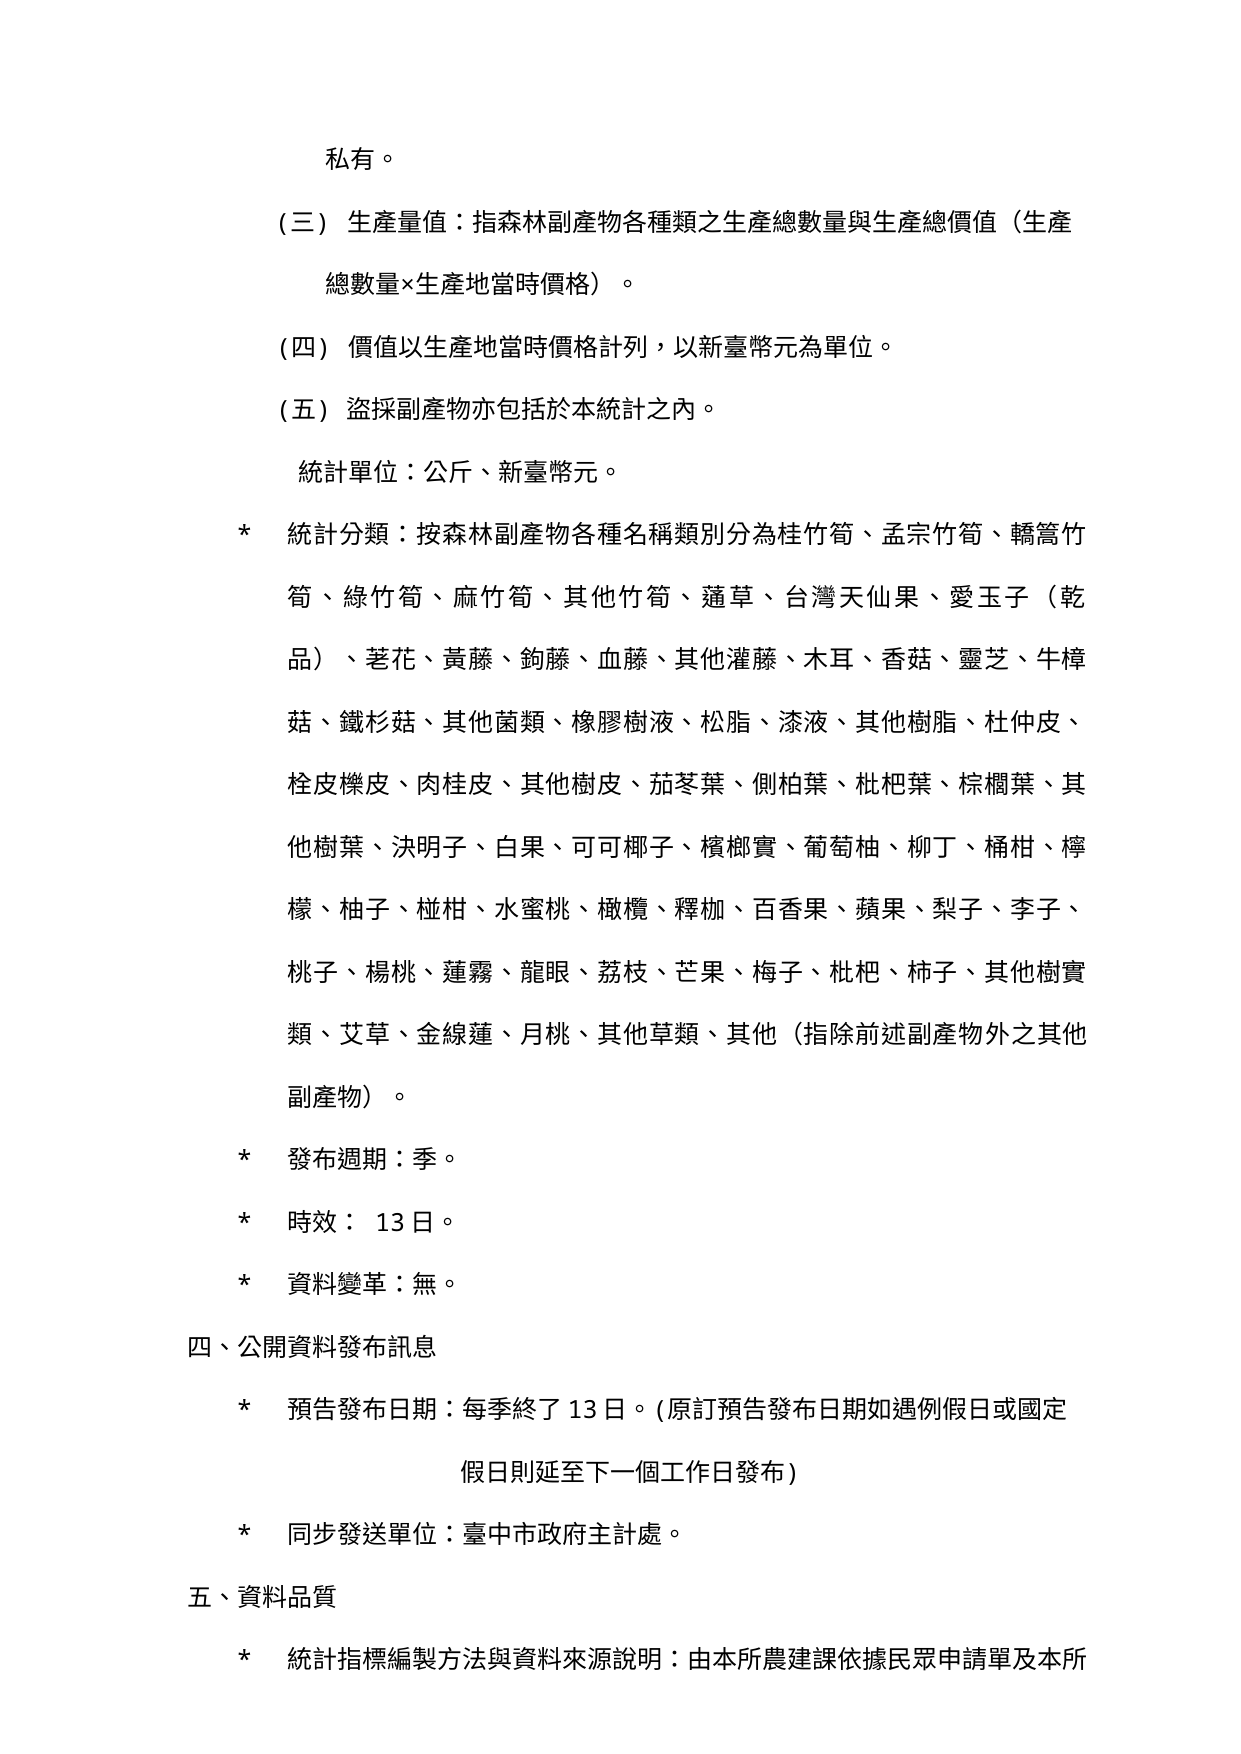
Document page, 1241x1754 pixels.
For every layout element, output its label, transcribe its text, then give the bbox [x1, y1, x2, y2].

list 發布週期：季。 [237, 1116, 1087, 1179]
text 五、資料品質 [187, 1554, 1087, 1616]
list 統計分類：按森林副產物各種名稱類別分為桂竹筍、孟宗竹筍、轎篙竹筍、綠竹筍、麻竹筍、其他竹筍、蓪草、台灣天仙果、愛玉子（乾品）、荖花、黃藤、鉤藤、血藤、其他灌藤、木耳、香菇、靈芝、牛樟菇、鐵杉菇、其他菌類、橡膠樹液、松脂、漆液、其他樹脂、杜仲皮、栓皮櫟皮、肉桂皮、其他樹皮、茄苳葉、側柏葉、枇杷葉、棕櫚葉、其他樹葉、決明子、白果、可可椰子、檳榔實、葡萄柚、柳丁、桶柑、檸檬、柚子、椪柑、水蜜桃、橄欖、釋枷、百香果、蘋果、梨子、李子、桃子、楊桃、蓮霧、龍眼、荔枝、芒果、梅子、枇杷、柿子、其他樹實類、艾草、金線蓮、月桃、其他草類、其他（指除前述副產物外之其他副產物）。 [237, 491, 1087, 1116]
list 資料變革：無。 [237, 1241, 1087, 1304]
list 預告發布日期：每季終了13日。(原訂預告發布日期如遇例假日或國定假日則延至下一個工作日發布) [237, 1366, 1087, 1491]
text (三) 生產量值：指森林副產物各種類之生產總數量與生產總價值（生產總數量×生產地當時價格）。 [275, 179, 1087, 304]
text (四) 價值以生產地當時價格計列，以新臺幣元為單位。 [276, 304, 1087, 366]
text (五) 盜採副產物亦包括於本統計之內。 [276, 366, 1087, 429]
text 私有。 [275, 116, 1087, 179]
list 時效： 13日。 [237, 1179, 1087, 1241]
list 同步發送單位：臺中市政府主計處。 [237, 1491, 1087, 1554]
text 四、公開資料發布訊息 [187, 1304, 1087, 1366]
text 統計單位：公斤、新臺幣元。 [208, 429, 1087, 491]
list 統計指標編製方法與資料來源說明：由本所農建課依據民眾申請單及本所 [237, 1616, 1087, 1679]
